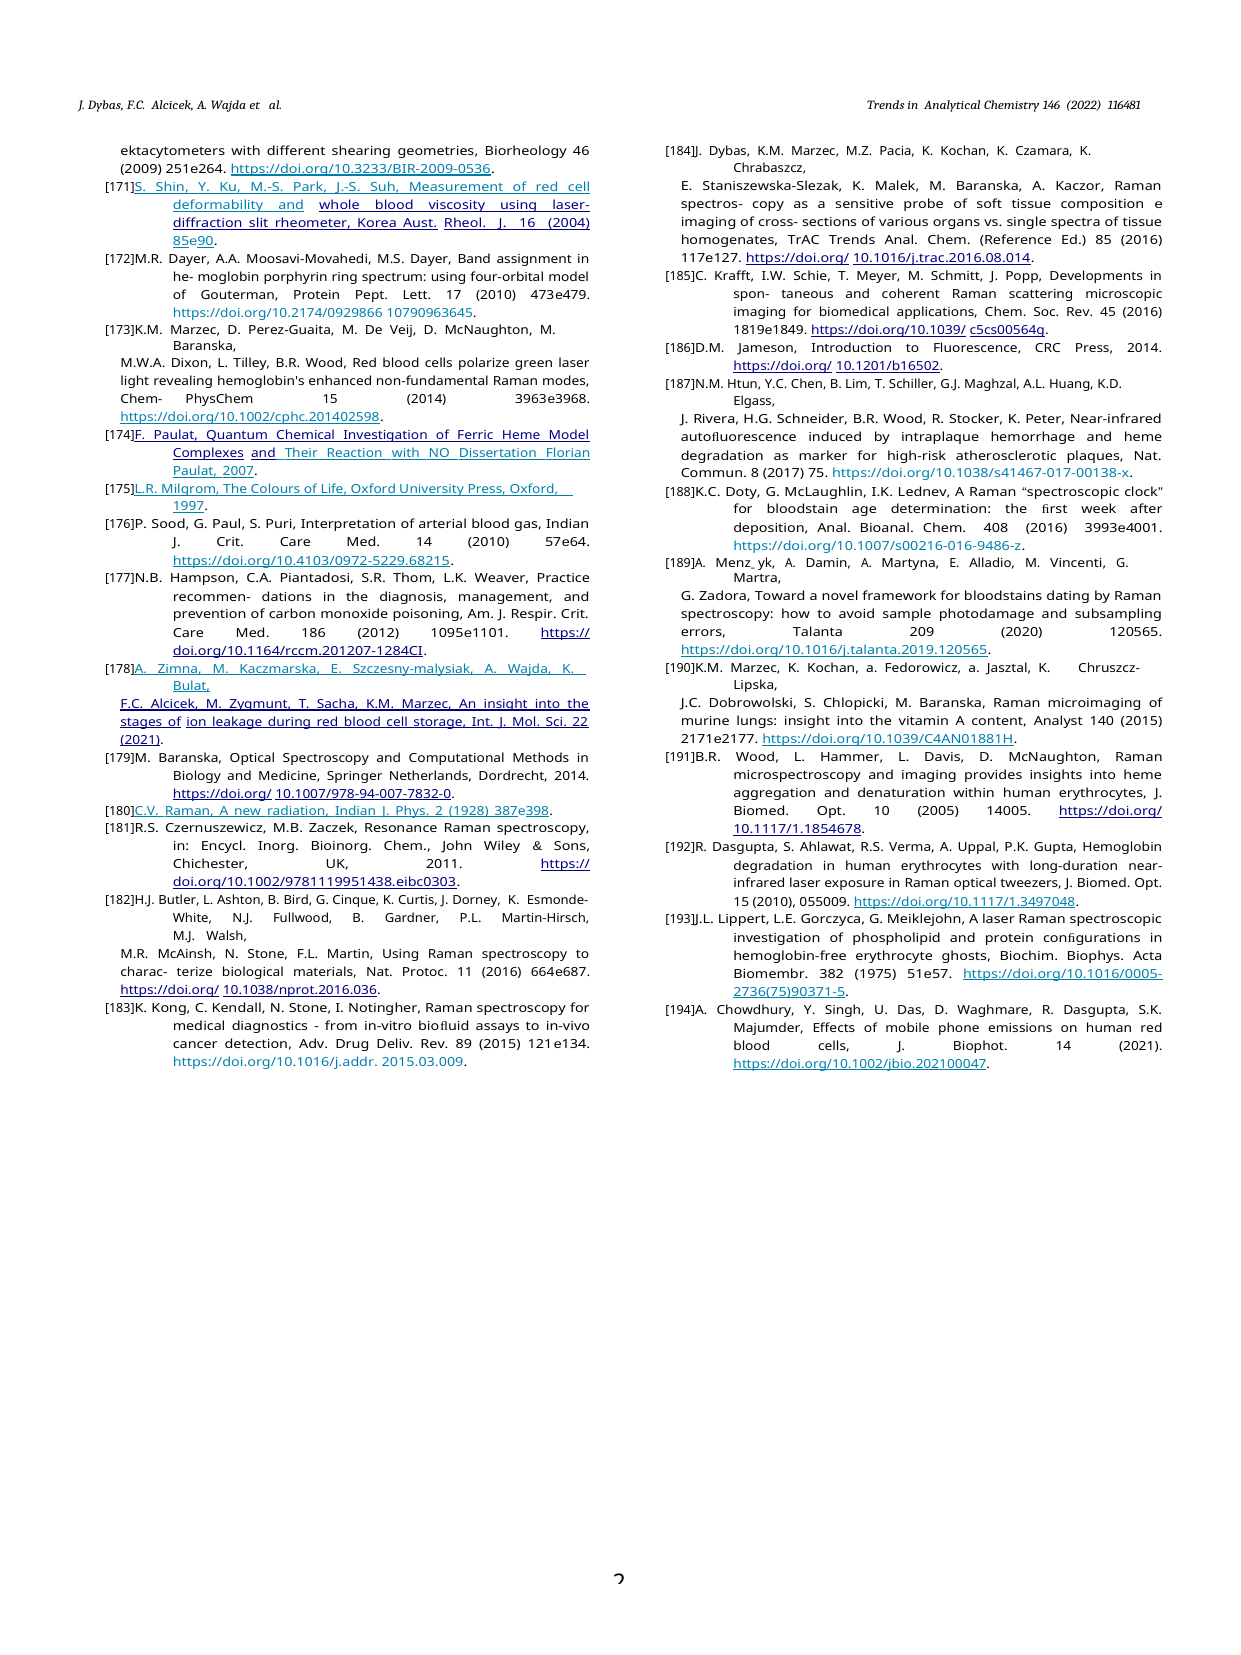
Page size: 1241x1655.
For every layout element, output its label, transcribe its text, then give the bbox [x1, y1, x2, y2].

list F. Paulat, Quantum Chemical Investigation of Ferric Heme Model Complexes and Their Reaction with NO Dissertation Florian Paulat, 2007. [105, 426, 590, 479]
text J.C. Dobrowolski, S. Chlopicki, M. Baranska, Raman microimaging of murine lungs: insight into the vitamin A content, Analyst 140 (2015) 2171e2177. https://doi.org/10.1039/C4AN01881H. [681, 694, 1162, 747]
list R. Dasgupta, S. Ahlawat, R.S. Verma, A. Uppal, P.K. Gupta, Hemoglobin degradation in human erythrocytes with long-duration near-infrared laser exposure in Raman optical tweezers, J. Biomed. Opt. 15 (2010), 055009. https://doi.org/10.1117/1.3497048. [665, 838, 1162, 910]
list A. Chowdhury, Y. Singh, U. Das, D. Waghmare, R. Dasgupta, S.K. Majumder, Effects of mobile phone emissions on human red blood cells, J. Biophot. 14 (2021). https://doi.org/10.1002/jbio.202100047. [665, 1001, 1162, 1072]
list N.B. Hampson, C.A. Piantadosi, S.R. Thom, L.K. Weaver, Practice recommen- dations in the diagnosis, management, and prevention of carbon monoxide poisoning, Am. J. Respir. Crit. Care Med. 186 (2012) 1095e1101. https:// doi.org/10.1164/rccm.201207-1284CI. [105, 569, 590, 659]
list H.J. Butler, L. Ashton, B. Bird, G. Cinque, K. Curtis, J. Dorney, K. Esmonde- White, N.J. Fullwood, B. Gardner, P.L. Martin-Hirsch, M.J. Walsh, [105, 891, 590, 944]
text G. Zadora, Toward a novel framework for bloodstains dating by Raman spectroscopy: how to avoid sample photodamage and subsampling errors, Talanta 209 (2020) 120565. https://doi.org/10.1016/j.talanta.2019.120565. [681, 587, 1162, 658]
text F.C. Alcicek, M. Zygmunt, T. Sacha, K.M. Marzec, An insight into the [120, 695, 590, 709]
text ektacytometers with different shearing geometries, Biorheology 46 (2009) 251e264. https://doi.org/10.3233/BIR-2009-0536. [120, 142, 590, 177]
list P. Sood, G. Paul, S. Puri, Interpretation of arterial blood gas, Indian J. Crit. Care Med. 14 (2010) 57e64. https://doi.org/10.4103/0972-5229.68215. [105, 516, 590, 569]
list C. Krafft, I.W. Schie, T. Meyer, M. Schmitt, J. Popp, Developments in spon- taneous and coherent Raman scattering microscopic imaging for biomedical applications, Chem. Soc. Rev. 45 (2016) 1819e1849. https://doi.org/10.1039/ c5cs00564g. [665, 267, 1162, 338]
list L.R. Milgrom, The Colours of Life, Oxford University Press, Oxford, 1997. [105, 480, 601, 514]
text M.R. McAinsh, N. Stone, F.L. Martin, Using Raman spectroscopy to charac- terize biological materials, Nat. Protoc. 11 (2016) 664e687. https://doi.org/ 10.1038/nprot.2016.036. [120, 945, 590, 998]
text stages of ion leakage during red blood cell storage, Int. J. Mol. Sci. 22 (2021). [120, 711, 590, 748]
list A. Menz_ yk, A. Damin, A. Martyna, E. Alladio, M. Vincenti, G. Martra, [665, 555, 1174, 586]
list C.V. Raman, A new radiation, Indian J. Phys. 2 (1928) 387e398. [105, 803, 601, 818]
list B.R. Wood, L. Hammer, L. Davis, D. McNaughton, Raman microspectroscopy and imaging provides insights into heme aggregation and denaturation within human erythrocytes, J. Biomed. Opt. 10 (2005) 14005. https://doi.org/ 10.1117/1.1854678. [665, 748, 1162, 837]
list K.C. Doty, G. McLaughlin, I.K. Lednev, A Raman “spectroscopic clock” for bloodstain age determination: the ﬁrst week after deposition, Anal. Bioanal. Chem. 408 (2016) 3993e4001. https://doi.org/10.1007/s00216-016-9486-z. [665, 483, 1163, 554]
list M. Baranska, Optical Spectroscopy and Computational Methods in Biology and Medicine, Springer Netherlands, Dordrecht, 2014. https://doi.org/ 10.1007/978-94-007-7832-0. [105, 749, 590, 802]
text E. Staniszewska-Slezak, K. Malek, M. Baranska, A. Kaczor, Raman spectros- copy as a sensitive probe of soft tissue composition e imaging of cross- sections of various organs vs. single spectra of tissue homogenates, TrAC Trends Anal. Chem. (Reference Ed.) 85 (2016) 117e127. https://doi.org/ 10.1016/j.trac.2016.08.014. [681, 177, 1162, 266]
list J.L. Lippert, L.E. Gorczyca, G. Meiklejohn, A laser Raman spectroscopic investigation of phospholipid and protein conﬁgurations in hemoglobin-free erythrocyte ghosts, Biochim. Biophys. Acta Biomembr. 382 (1975) 51e57. https://doi.org/10.1016/0005-2736(75)90371-5. [665, 911, 1162, 1000]
text J. Rivera, H.G. Schneider, B.R. Wood, R. Stocker, K. Peter, Near-infrared autoﬂuorescence induced by intraplaque hemorrhage and heme degradation as marker for high-risk atherosclerotic plaques, Nat. Commun. 8 (2017) 75. https://doi.org/10.1038/s41467-017-00138-x. [681, 411, 1162, 482]
list K. Kong, C. Kendall, N. Stone, I. Notingher, Raman spectroscopy for medical diagnostics - from in-vitro bioﬂuid assays to in-vivo cancer detection, Adv. Drug Deliv. Rev. 89 (2015) 121e134. https://doi.org/10.1016/j.addr. 2015.03.009. [105, 999, 590, 1071]
list R.S. Czernuszewicz, M.B. Zaczek, Resonance Raman spectroscopy, in: Encycl. Inorg. Bioinorg. Chem., John Wiley & Sons, Chichester, UK, 2011. https:// doi.org/10.1002/9781119951438.eibc0303. [105, 819, 590, 891]
list N.M. Htun, Y.C. Chen, B. Lim, T. Schiller, G.J. Maghzal, A.L. Huang, K.D. Elgass, [665, 375, 1174, 409]
list S. Shin, Y. Ku, M.-S. Park, J.-S. Suh, Measurement of red cell deformability and whole blood viscosity using laser-diffraction slit rheometer, Korea Aust. Rheol. J. 16 (2004) 85e90. [105, 178, 590, 249]
list M.R. Dayer, A.A. Moosavi-Movahedi, M.S. Dayer, Band assignment in he- moglobin porphyrin ring spectrum: using four-orbital model of Gouterman, Protein Pept. Lett. 17 (2010) 473e479. https://doi.org/10.2174/0929866 10790963645. [105, 250, 590, 321]
list K.M. Marzec, D. Perez-Guaita, M. De Veij, D. McNaughton, M. Baranska, [105, 322, 601, 353]
list J. Dybas, K.M. Marzec, M.Z. Pacia, K. Kochan, K. Czamara, K. Chrabaszcz, [665, 142, 1174, 176]
list K.M. Marzec, K. Kochan, a. Fedorowicz, a. Jasztal, K. Chruszcz-Lipska, [665, 659, 1174, 693]
text M.W.A. Dixon, L. Tilley, B.R. Wood, Red blood cells polarize green laser light revealing hemoglobin's enhanced non-fundamental Raman modes, Chem- PhysChem 15 (2014) 3963e3968. https://doi.org/10.1002/cphc.201402598. [120, 354, 590, 425]
list D.M. Jameson, Introduction to Fluorescence, CRC Press, 2014. https://doi.org/ 10.1201/b16502. [665, 339, 1162, 374]
list A. Zimna, M. Kaczmarska, E. Szczesny-malysiak, A. Wajda, K. Bulat, [105, 660, 601, 694]
